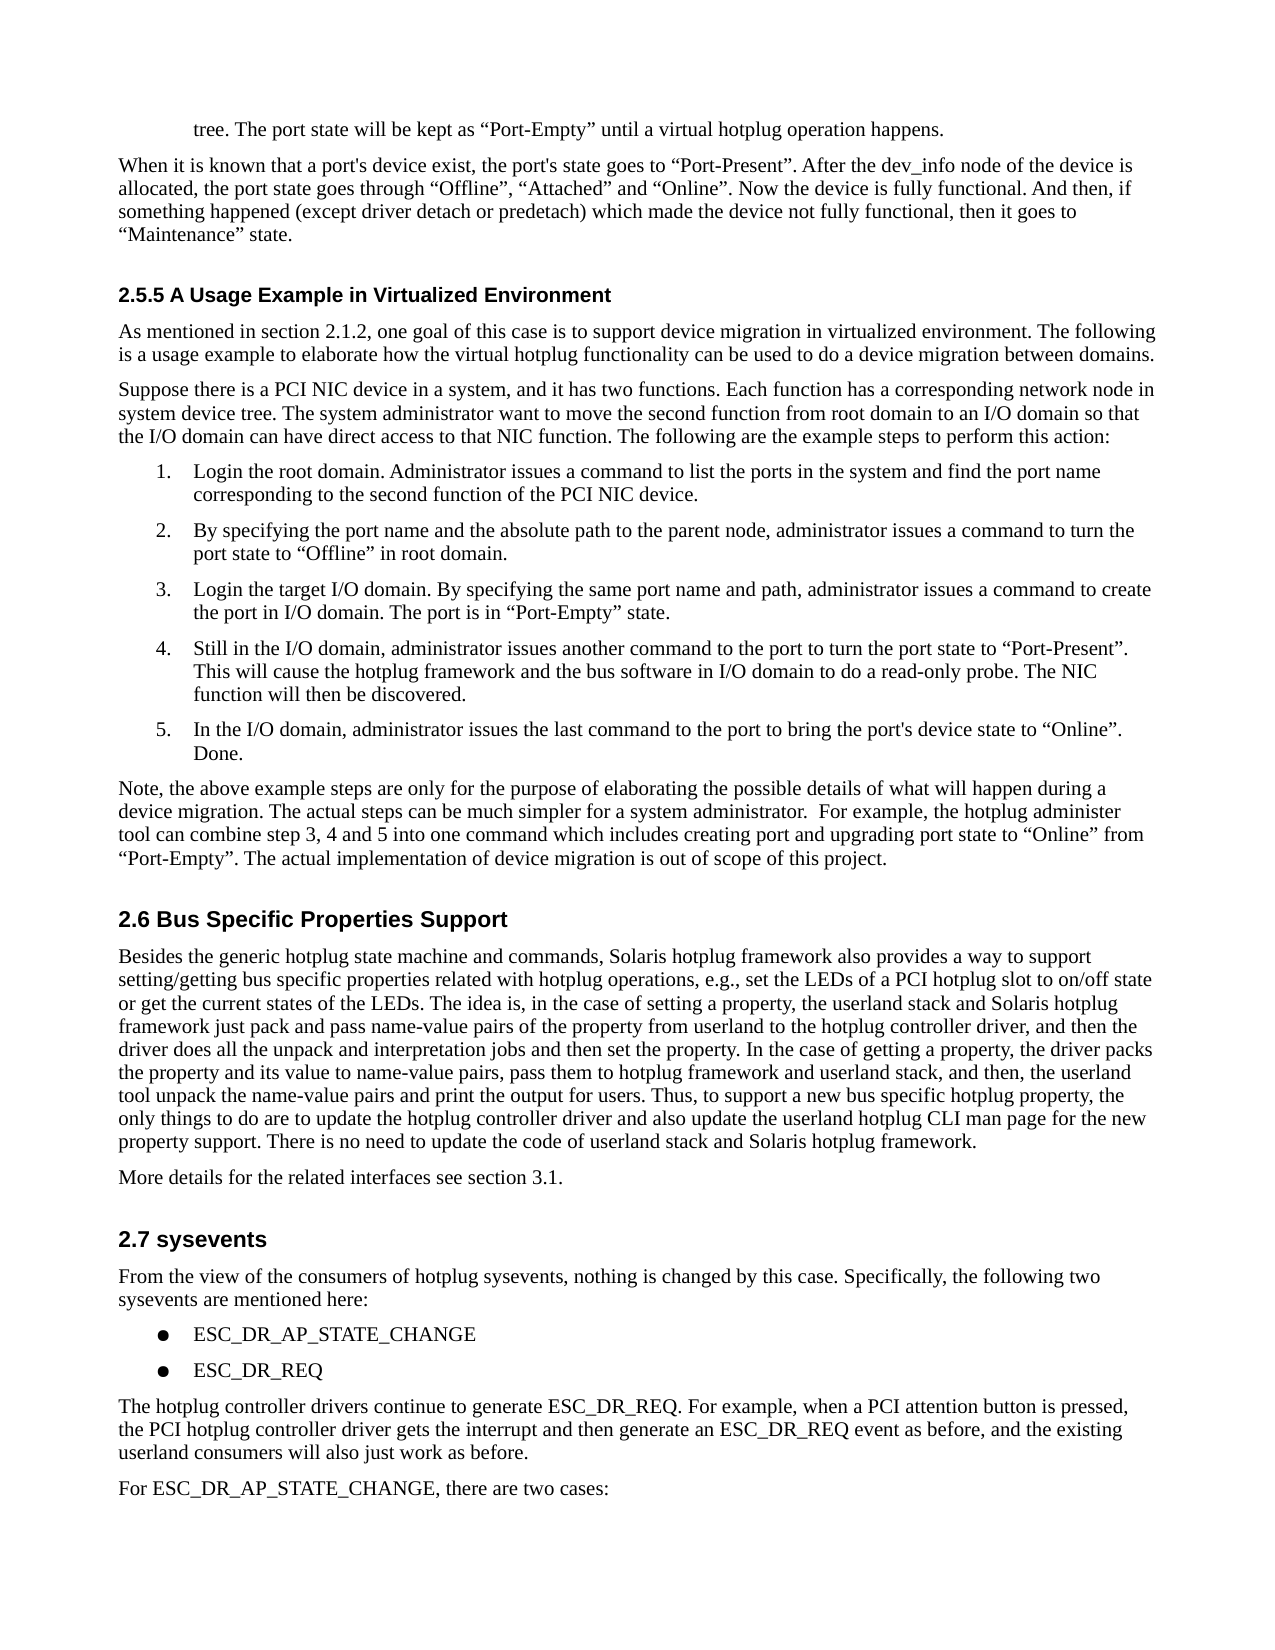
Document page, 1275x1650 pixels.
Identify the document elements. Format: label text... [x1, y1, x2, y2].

list By specifying the port name and the absolute path to the parent node, administrator issues a command to turn the port state to “Offline” in root domain. [156, 519, 1157, 565]
text As mentioned in section 2.1.2, one goal of this case is to support device migration in virtualized environment. The following is a usage example to elaborate how the virtual hotplug functionality can be used to do a device migration between domains. [118, 319, 1157, 366]
text When it is known that a port's device exist, the port's state goes to “Port-Present”. After the dev_info node of the device is allocated, the port state goes through “Offline”, “Attached” and “Online”. Now the device is fully functional. And then, if something happened (except driver detach or predetach) which made the device not fully functional, then it goes to “Maintenance” state. [118, 154, 1157, 246]
list ESC_DR_AP_STATE_CHANGE [156, 1323, 1157, 1346]
list Still in the I/O domain, administrator issues another command to the port to turn the port state to “Port-Present”. This will cause the hotplug framework and the bus software in I/O domain to do a read-only probe. The NIC function will then be discovered. [156, 636, 1157, 706]
list Login the root domain. Administrator issues a command to list the ports in the system and find the port name corresponding to the second function of the PCI NIC device. [156, 460, 1157, 506]
text The hotplug controller drivers continue to generate ESC_DR_REQ. For example, when a PCI attention button is pressed, the PCI hotplug controller driver gets the interrupt and then generate an ESC_DR_REQ event as before, and the existing userland consumers will also just work as before. [118, 1394, 1157, 1464]
text More details for the related interfaces see section 3.1. [118, 1166, 1157, 1189]
text From the view of the consumers of hotplug sysevents, nothing is changed by this case. Specifically, the following two sysevents are mentioned here: [118, 1264, 1157, 1311]
list tree. The port state will be kept as “Port-Empty” until a virtual hotplug operation happens. [156, 118, 1157, 141]
text Suppose there is a PCI NIC device in a system, and it has two functions. Each function has a corresponding network node in system device tree. The system administrator want to move the second function from root domain to an I/O domain so that the I/O domain can have direct access to that NIC function. The following are the example steps to perform this action: [118, 378, 1157, 448]
subtitle 2.6 Bus Specific Properties Support [118, 907, 1157, 933]
list ESC_DR_REQ [156, 1359, 1157, 1382]
list Login the target I/O domain. By specifying the same port name and path, administrator issues a command to create the port in I/O domain. The port is in “Port-Empty” state. [156, 578, 1157, 624]
list In the I/O domain, administrator issues the last command to the port to bring the port's device state to “Online”. Done. [156, 718, 1157, 764]
text Note, the above example steps are only for the purpose of elaborating the possible details of what will happen during a device migration. The actual steps can be much simpler for a system administrator. For example, the hotplug administer tool can combine step 3, 4 and 5 into one command which includes creating port and upgrading port state to “Online” from “Port-Empty”. The actual implementation of device migration is out of scope of this project. [118, 777, 1157, 869]
text For ESC_DR_AP_STATE_CHANGE, there are two cases: [118, 1476, 1157, 1499]
subtitle 2.5.5 A Usage Example in Virtualized Environment [118, 284, 1157, 307]
subtitle 2.7 sysevents [118, 1226, 1157, 1252]
text Besides the generic hotplug state machine and commands, Solaris hotplug framework also provides a way to support setting/getting bus specific properties related with hotplug operations, e.g., set the LEDs of a PCI hotplug slot to on/off state or get the current states of the LEDs. The idea is, in the case of setting a property, the userland stack and Solaris hotplug framework just pack and pass name-value pairs of the property from userland to the hotplug controller driver, and then the driver does all the unpack and interpretation jobs and then set the property. In the case of getting a property, the driver packs the property and its value to name-value pairs, pass them to hotplug framework and userland stack, and then, the userland tool unpack the name-value pairs and print the output for users. Thus, to support a new bus specific hotplug property, the only things to do are to update the hotplug controller driver and also update the userland hotplug CLI man page for the new property support. There is no need to update the code of userland stack and Solaris hotplug framework. [118, 945, 1157, 1153]
